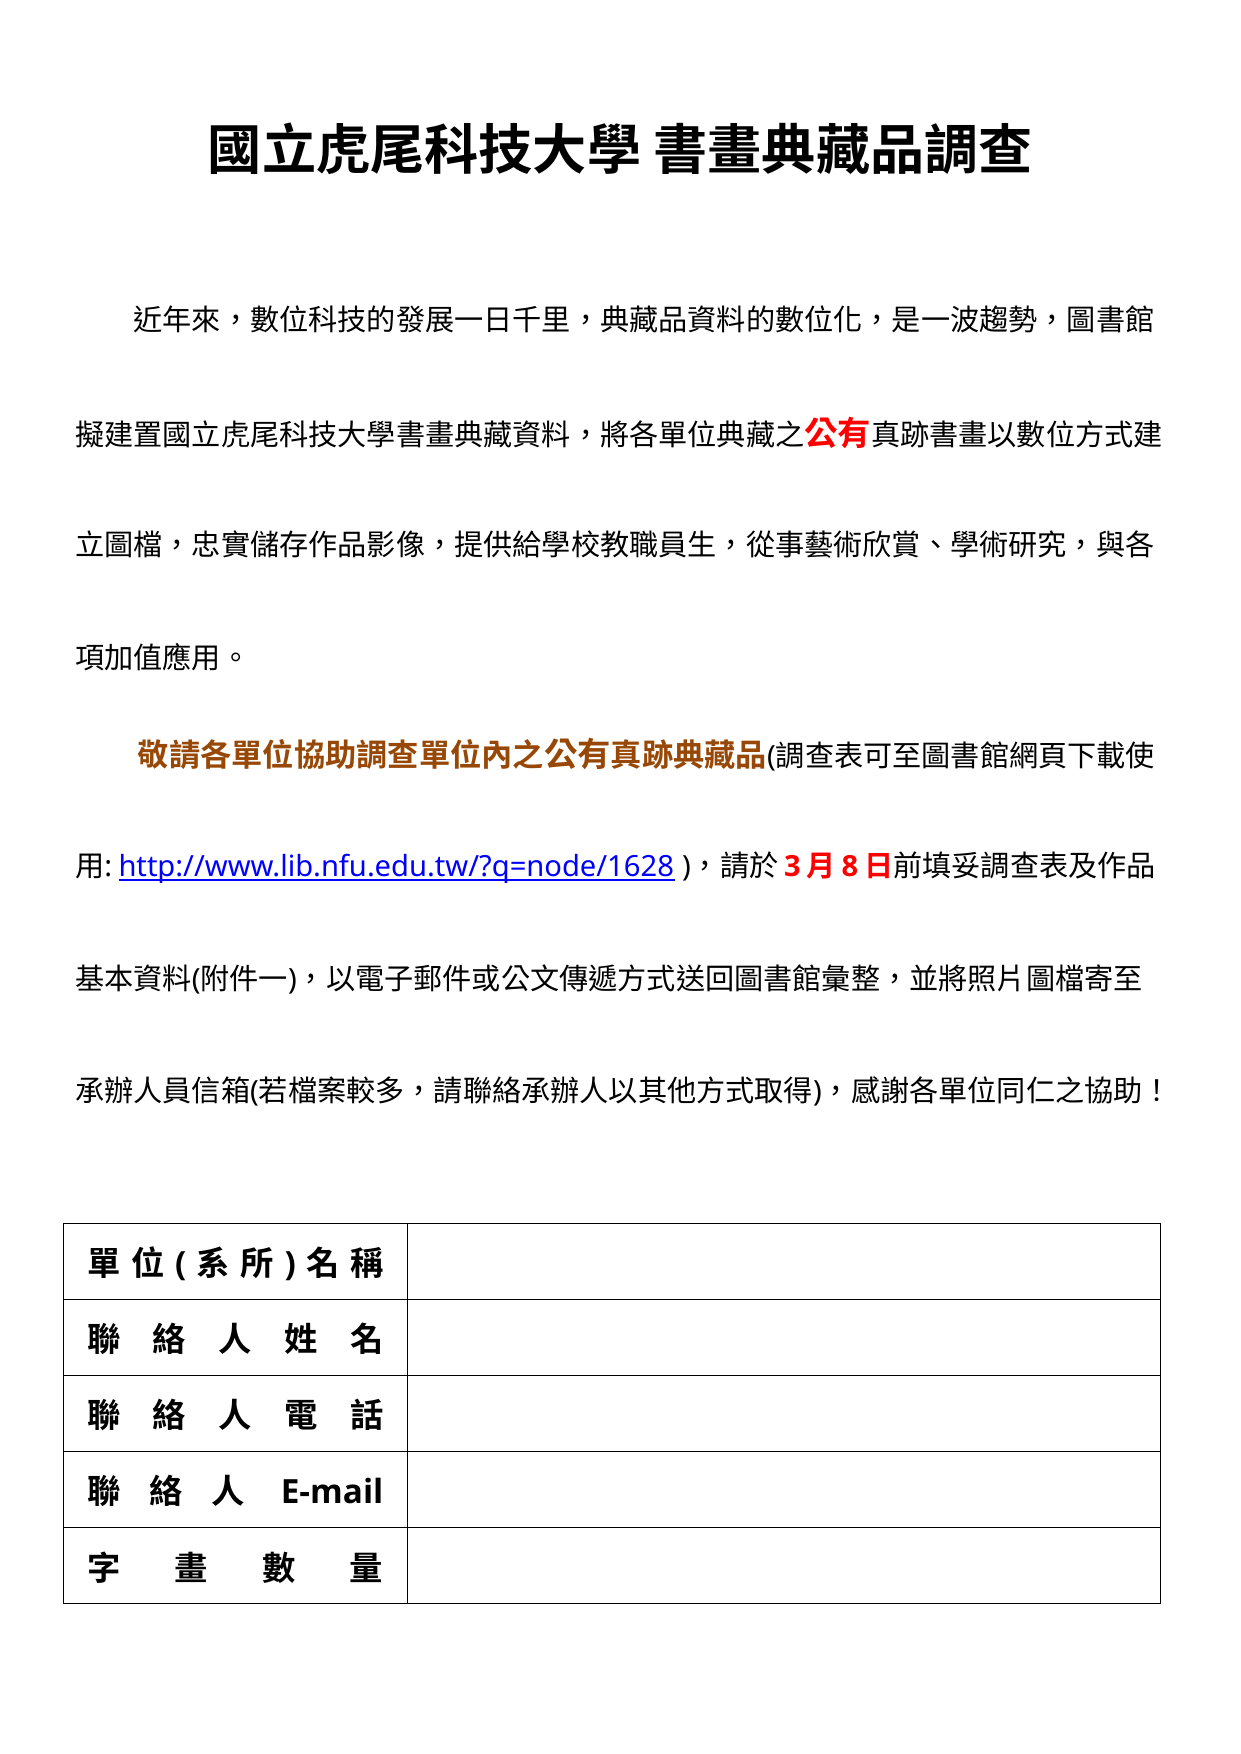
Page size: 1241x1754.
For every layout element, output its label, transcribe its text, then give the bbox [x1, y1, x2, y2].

table_cell [408, 1300, 1160, 1375]
table_header 單位(系所)名稱 [64, 1224, 407, 1299]
table_cell [408, 1452, 1160, 1527]
table_cell 字畫數量 [64, 1528, 407, 1603]
text 敬請各單位協助調查單位內之公有真跡典藏品(調查表可至圖書館網頁下載使用: http://www.lib.nfu.edu.tw/?q=node/1628 )，請於3月8日前填妥調查表及作品基本資料(附件一)，以電子郵件或公文傳遞方式送回圖書館彙整，並將照片圖檔寄至承辦人員信箱(若檔案較多，請聯絡承辦人以其他方式取得)，感謝各單位同仁之協助！ [75, 714, 1165, 1127]
table_header [408, 1224, 1160, 1299]
table_cell [408, 1376, 1160, 1451]
table_cell 聯絡人電話 [64, 1376, 407, 1451]
text 近年來，數位科技的發展一日千里，典藏品資料的數位化，是一波趨勢，圖書館擬建置國立虎尾科技大學書畫典藏資料，將各單位典藏之公有真跡書畫以數位方式建立圖檔，忠實儲存作品影像，提供給學校教職員生，從事藝術欣賞、學術研究，與各項加值應用。 [75, 280, 1165, 693]
table_cell 聯絡人姓名 [64, 1300, 407, 1375]
table_cell [408, 1528, 1160, 1603]
text 國立虎尾科技大學 書畫典藏品調查 [75, 89, 1165, 202]
table_cell 聯絡人E-mail [64, 1452, 407, 1527]
